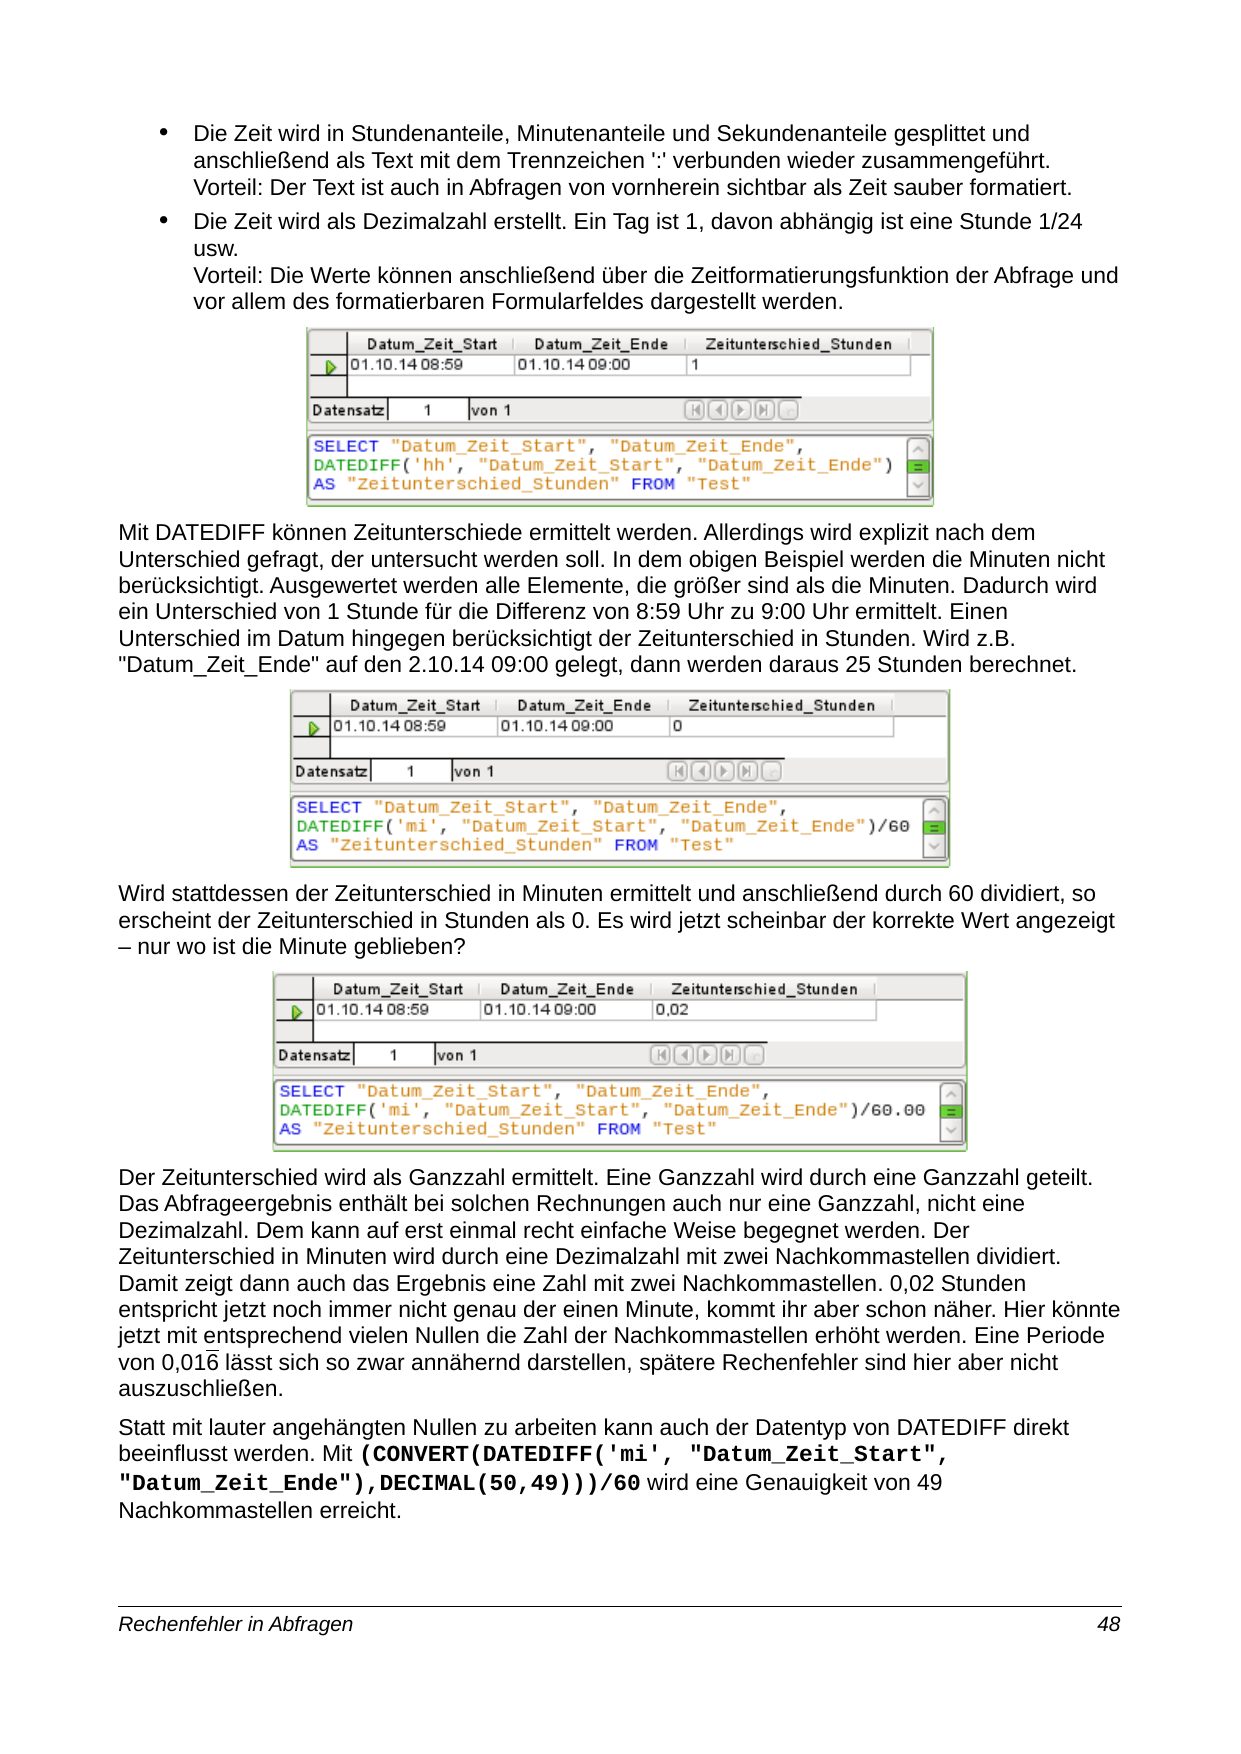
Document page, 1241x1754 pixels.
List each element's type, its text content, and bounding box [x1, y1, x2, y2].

picture [289, 689, 951, 868]
picture [272, 971, 968, 1152]
picture [306, 327, 935, 507]
text Mit DATEDIFF können Zeitunterschiede ermittelt werden. Allerdings wird explizit nach dem Unterschied gefragt, der untersucht werden soll. In dem obigen Beispiel werden die Minuten nicht berücksichtigt. Ausgewertet werden alle Elemente, die größer sind als die Minuten. Dadurch wird ein Unterschied von 1 Stunde für die Differenz von 8:59 Uhr zu 9:00 Uhr ermittelt. Einen Unterschied im Datum hingegen berücksichtigt der Zeitunterschied in Stunden. Wird z.B. "Datum_Zeit_Ende" auf den 2.10.14 09:00 gelegt, dann werden daraus 25 Stunden berechnet. [118, 519, 1122, 677]
list Die Zeit wird als Dezimalzahl erstellt. Ein Tag ist 1, davon abhängig ist eine Stunde 1/24 usw. Vorteil: Die Werte können anschließend über die Zeitformatierungsfunktion der Abfrage und vor allem des formatierbaren Formularfeldes dargestellt werden. [156, 206, 1122, 314]
text Wird stattdessen der Zeitunterschied in Minuten ermittelt und anschließend durch 60 dividiert, so erscheint der Zeitunterschied in Stunden als 0. Es wird jetzt scheinbar der korrekte Wert angezeigt – nur wo ist die Minute geblieben? [118, 880, 1122, 959]
text Der Zeitunterschied wird als Ganzzahl ermittelt. Eine Ganzzahl wird durch eine Ganzzahl geteilt. Das Abfrageergebnis enthält bei solchen Rechnungen auch nur eine Ganzzahl, nicht eine Dezimalzahl. Dem kann auf erst einmal recht einfache Weise begegnet werden. Der Zeitunterschied in Minuten wird durch eine Dezimalzahl mit zwei Nachkommastellen dividiert. Damit zeigt dann auch das Ergebnis eine Zahl mit zwei Nachkommastellen. 0,02 Stunden entspricht jetzt noch immer nicht genau der einen Minute, kommt ihr aber schon näher. Hier könnte jetzt mit entsprechend vielen Nullen die Zahl der Nachkommastellen erhöht werden. Eine Periode von 0,016 lässt sich so zwar annähernd darstellen, spätere Rechenfehler sind hier aber nicht auszuschließen. [118, 1164, 1122, 1401]
list Die Zeit wird in Stundenanteile, Minutenanteile und Sekundenanteile gesplittet und anschließend als Text mit dem Trennzeichen ':' verbunden wieder zusammengeführt. Vorteil: Der Text ist auch in Abfragen von vornherein sichtbar als Zeit sauber formatiert. [156, 118, 1122, 200]
text Statt mit lauter angehängten Nullen zu arbeiten kann auch der Datentyp von DATEDIFF direkt beeinflusst werden. Mit (CONVERT(DATEDIFF('mi', "Datum_Zeit_Start", "Datum_Zeit_Ende"),DECIMAL(50,49)))/60 wird eine Genauigkeit von 49 Nachkommastellen erreicht. [118, 1414, 1122, 1523]
